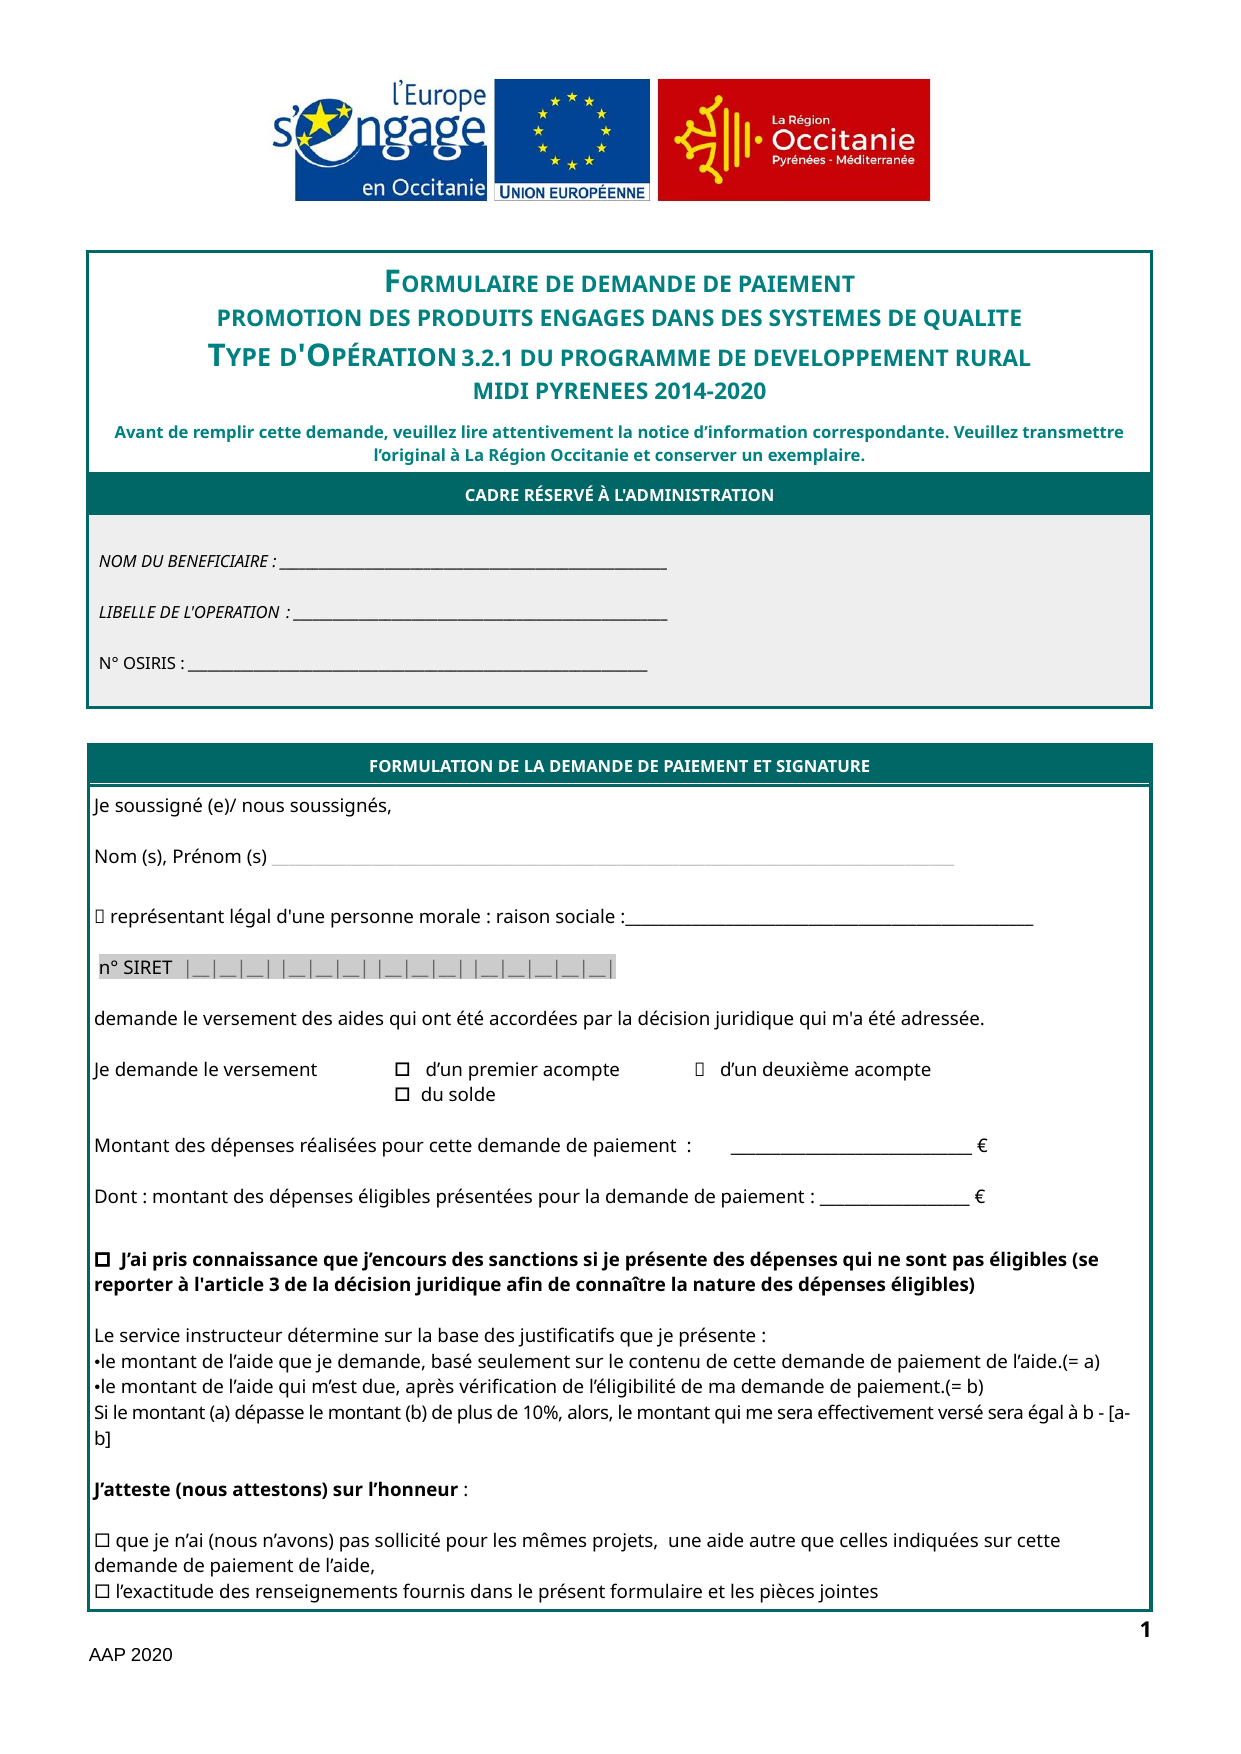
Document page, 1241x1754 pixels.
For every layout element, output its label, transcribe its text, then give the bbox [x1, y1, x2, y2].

table_cell Cadre réservé à l'administration [89, 475, 1150, 512]
table_cell NOM DU BENEFICIAIRE : ___________________________________________________________ LIBELLE DE L'OPERATION : _________________________________________________________ N° OSIRIS : ______________________________________________________________________ [89, 515, 1150, 706]
table_header FORMULATION DE LA DEMANDE DE PAIEMENT et SIGNATURE [90, 746, 1149, 783]
picture [267, 75, 932, 204]
table_header FORMULAIRE DE DEMANDE DE PAIEMENT PROMOTION DES PRODUITS ENGAGES DANS DES SYSTEMES DE QUALITE Type d'Opération 3.2.1 DU PROGRAMME DE DEVELOPPEMENT RURAL MIDI PYRENEES 2014-2020 Avant de remplir cette demande, veuillez lire attentivement la notice d’information correspondante. Veuillez transmettre l’original à La Région Occitanie et conserver un exemplaire. [89, 253, 1150, 472]
table_cell Je soussigné (e)/ nous soussignés, Nom (s), Prénom (s) __________________________________________________________________________________  représentant légal d'une personne morale : raison sociale :_________________________________________________ n° SIRET |__|__|__| |__|__|__| |__|__|__| |__|__|__|__|__| demande le versement des aides qui ont été accordées par la décision juridique qui m'a été adressée. Je demande le versement  d’un premier acompte  d’un deuxième acompte  du solde Montant des dépenses réalisées pour cette demande de paiement : _____________________________ € Dont : montant des dépenses éligibles présentées pour la demande de paiement : __________________ €  J’ai pris connaissance que j’encours des sanctions si je présente des dépenses qui ne sont pas éligibles (se reporter à l'article 3 de la décision juridique afin de connaître la nature des dépenses éligibles) Le service instructeur détermine sur la base des justificatifs que je présente : le montant de l’aide que je demande, basé seulement sur le contenu de cette demande de paiement de l’aide.(= a) le montant de l’aide qui m’est due, après vérification de l’éligibilité de ma demande de paiement.(= b) Si le montant (a) dépasse le montant (b) de plus de 10%, alors, le montant qui me sera effectivement versé sera égal à b - [a-b] J’atteste (nous attestons) sur l’honneur :  que je n’ai (nous n’avons) pas sollicité pour les mêmes projets, une aide autre que celles indiquées sur cette demande de paiement de l’aide,  l’exactitude des renseignements fournis dans le présent formulaire et les pièces jointes [90, 787, 1149, 1609]
